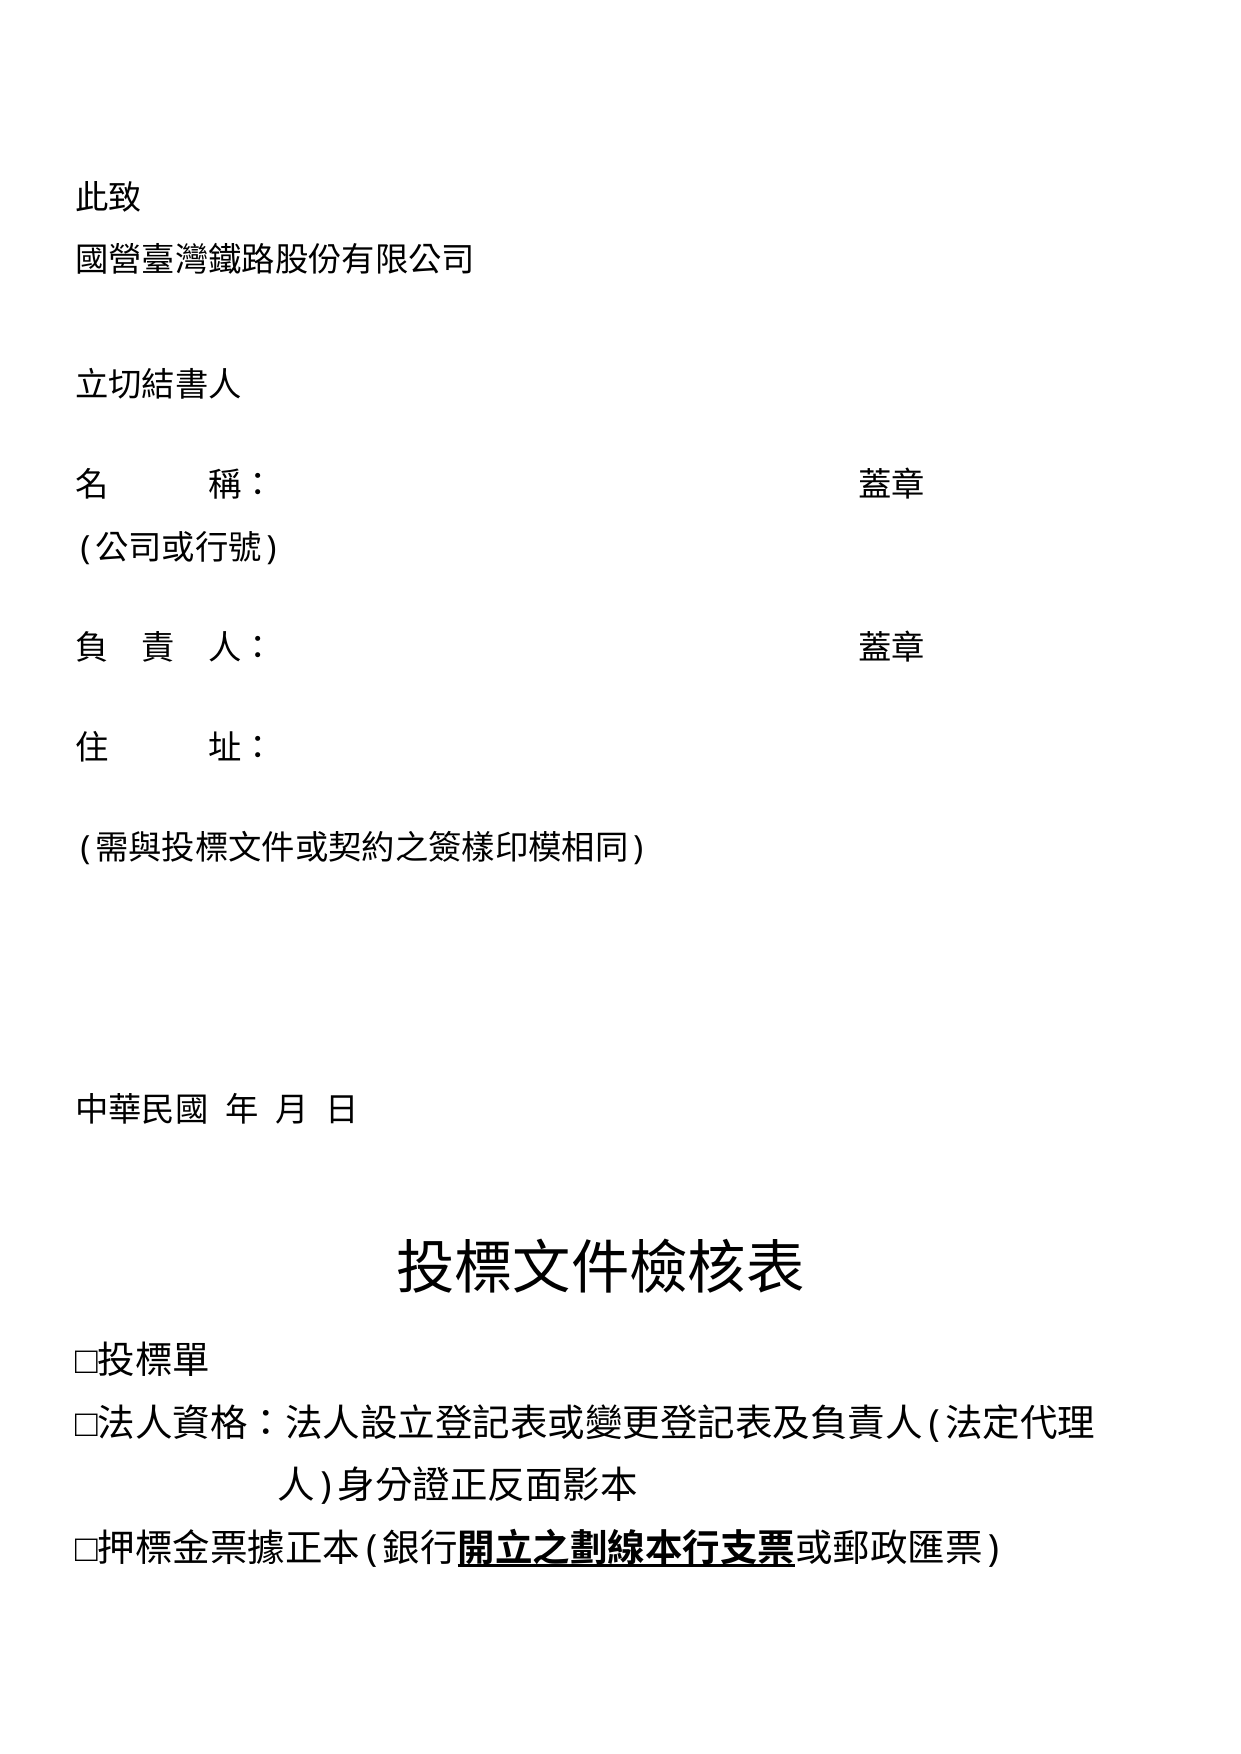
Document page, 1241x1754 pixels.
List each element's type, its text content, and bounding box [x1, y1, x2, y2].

text □押標金票據正本(銀行開立之劃線本行支票或郵政匯票) [75, 1503, 1125, 1566]
text 名 稱： 蓋章 [75, 441, 1125, 503]
text 投標文件檢核表 [75, 1191, 1125, 1316]
text (公司或行號) [75, 503, 1125, 566]
text 立切結書人 [75, 341, 1125, 403]
text □投標單 [75, 1316, 1125, 1378]
text □法人資格：法人設立登記表或變更登記表及負責人(法定代理人)身分證正反面影本 [75, 1378, 1125, 1503]
text (需與投標文件或契約之簽樣印模相同) [75, 803, 1125, 866]
text 國營臺灣鐵路股份有限公司 [75, 216, 1125, 278]
text 中華民國 年 月 日 [75, 1066, 1125, 1128]
text 負 責 人： 蓋章 [75, 603, 1125, 666]
text 此致 [75, 153, 1125, 216]
text 住 址： [75, 703, 1125, 766]
